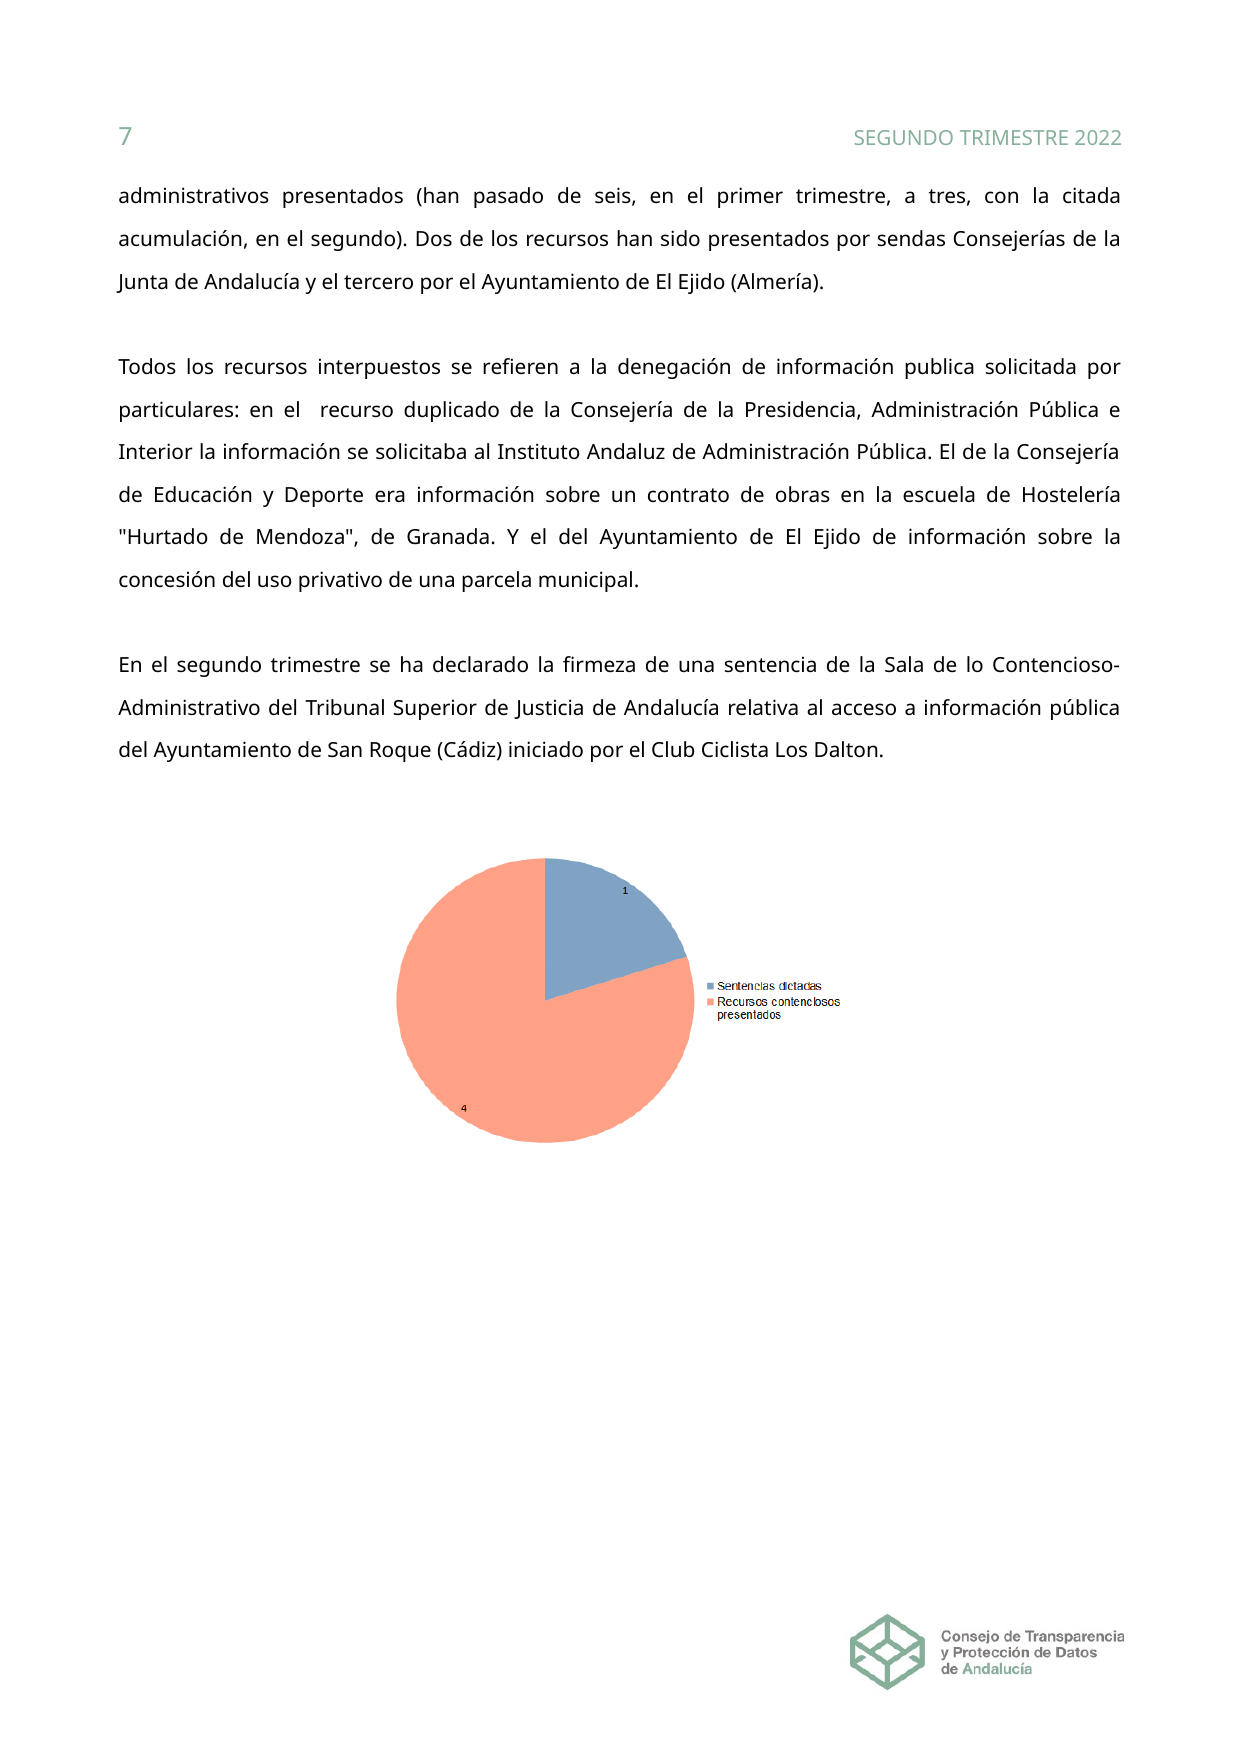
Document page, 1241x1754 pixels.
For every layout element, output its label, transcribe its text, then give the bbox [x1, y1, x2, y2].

text Todos los recursos interpuestos se refieren a la denegación de información publica solicitada por particulares: en el recurso duplicado de la Consejería de la Presidencia, Administración Pública e Interior la información se solicitaba al Instituto Andaluz de Administración Pública. El de la Consejería de Educación y Deporte era información sobre un contrato de obras en la escuela de Hostelería "Hurtado de Mendoza", de Granada. Y el del Ayuntamiento de El Ejido de información sobre la concesión del uso privativo de una parcela municipal. [118, 352, 1122, 593]
text En el segundo trimestre se ha declarado la firmeza de una sentencia de la Sala de lo Contencioso-Administrativo del Tribunal Superior de Justicia de Andalucía relativa al acceso a información pública del Ayuntamiento de San Roque (Cádiz) iniciado por el Club Ciclista Los Dalton. [118, 650, 1122, 764]
text administrativos presentados (han pasado de seis, en el primer trimestre, a tres, con la citada acumulación, en el segundo). Dos de los recursos han sido presentados por sendas Consejerías de la Junta de Andalucía y el tercero por el Ayuntamiento de El Ejido (Almería). [118, 182, 1122, 295]
picture [394, 849, 846, 1148]
picture [838, 1599, 1142, 1712]
